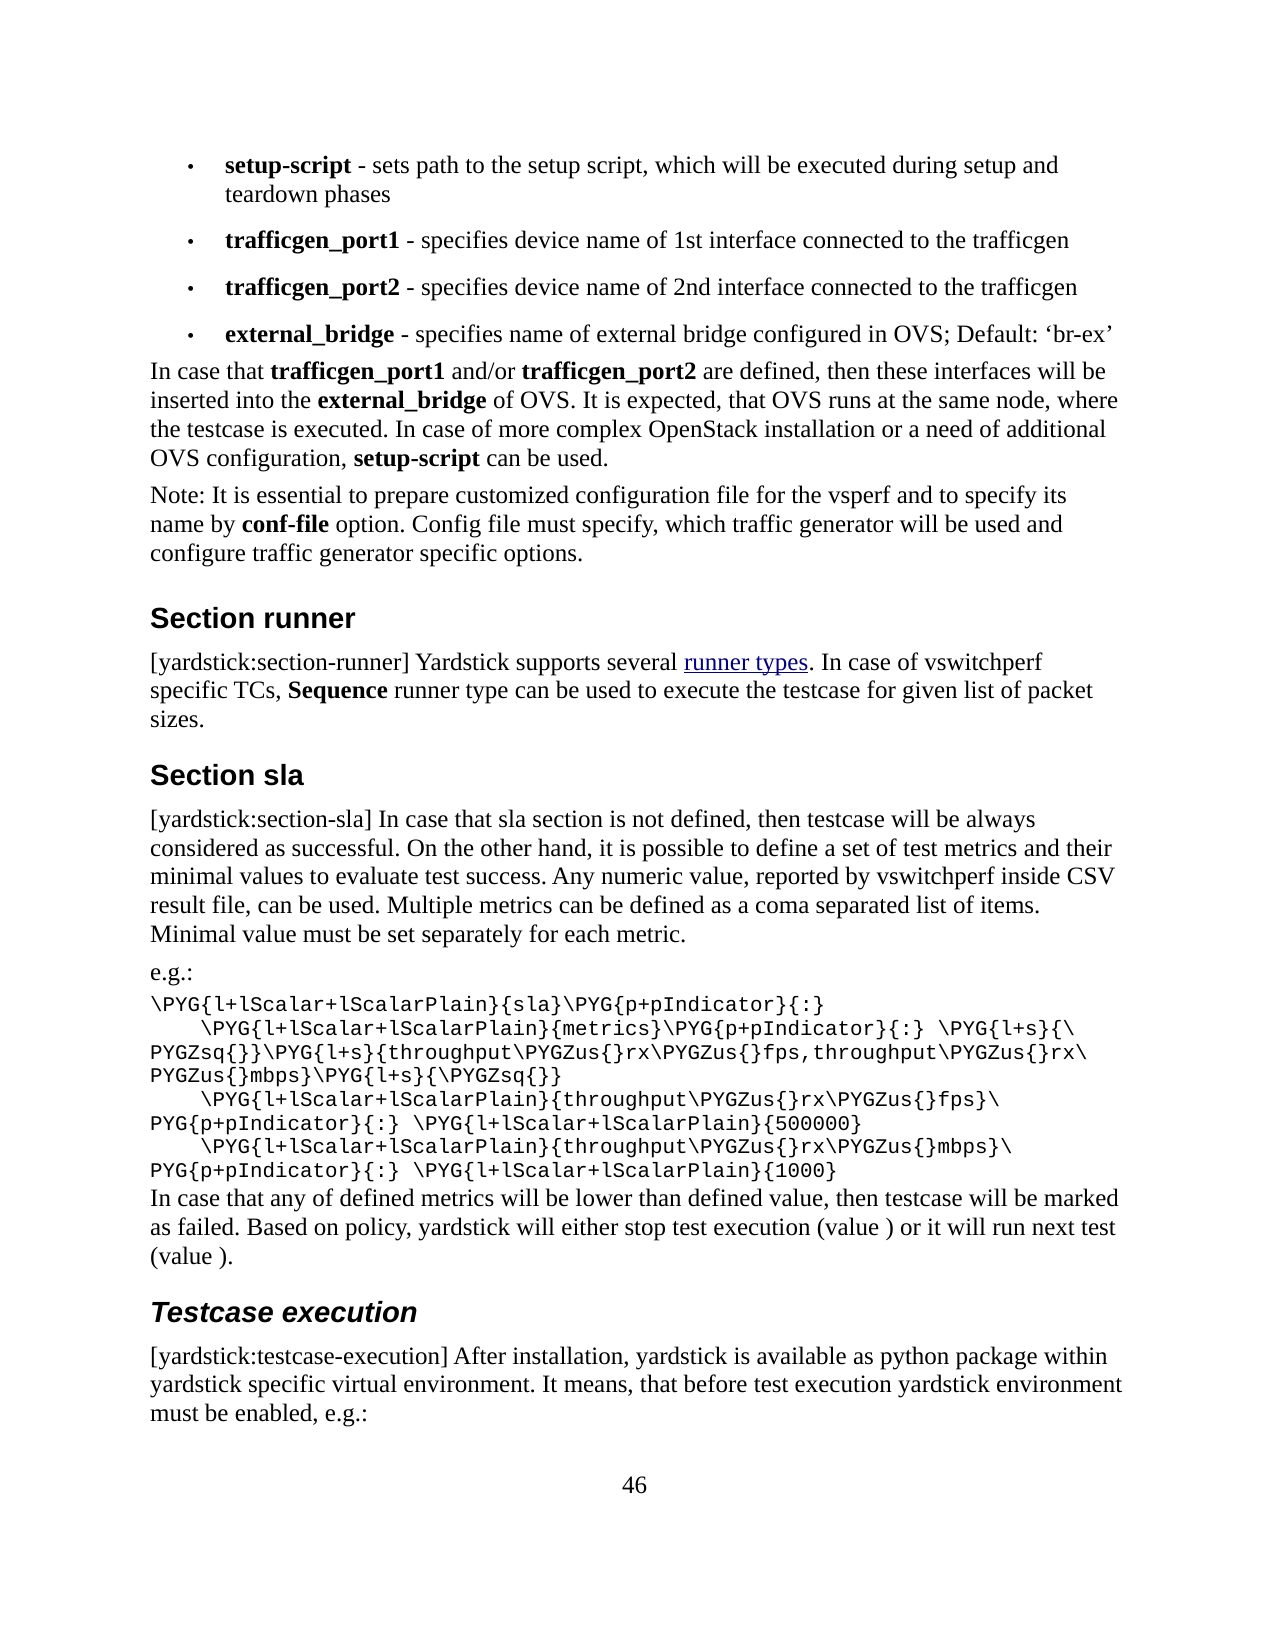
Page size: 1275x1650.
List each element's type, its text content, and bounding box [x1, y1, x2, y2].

text [yardstick:testcase-execution] After installation, yardstick is available as python package within yardstick specific virtual environment. It means, that before test execution yardstick environment must be enabled, e.g.: [150, 1341, 1125, 1427]
text \PYG{l+lScalar+lScalarPlain}{metrics}\PYG{p+pIndicator}{:} \PYG{l+s}{\PYGZsq{}}\PYG{l+s}{throughput\PYGZus{}rx\PYGZus{}fps,throughput\PYGZus{}rx\PYGZus{}mbps}\PYG{l+s}{\PYGZsq{}} [150, 1018, 1125, 1089]
subtitle Section runner [150, 601, 1125, 634]
list external_bridge - specifies name of external bridge configured in OVS; Default: ‘br-ex’ [187, 319, 1125, 347]
text [yardstick:section-runner] Yardstick supports several runner types. In case of vswitchperf specific TCs, Sequence runner type can be used to execute the testcase for given list of packet sizes. [150, 647, 1125, 733]
text [yardstick:section-sla] In case that sla section is not defined, then testcase will be always considered as successful. On the other hand, it is possible to define a set of test metrics and their minimal values to evaluate test success. Any numeric value, reported by vswitchperf inside CSV result file, can be used. Multiple metrics can be defined as a coma separated list of items. Minimal value must be set separately for each metric. [150, 804, 1125, 948]
text Note: It is essential to prepare customized configuration file for the vsperf and to specify its name by conf-file option. Config file must specify, which traffic generator will be used and configure traffic generator specific options. [150, 480, 1125, 567]
subtitle Section sla [150, 758, 1125, 791]
text \PYG{l+lScalar+lScalarPlain}{throughput\PYGZus{}rx\PYGZus{}mbps}\PYG{p+pIndicator}{:} \PYG{l+lScalar+lScalarPlain}{1000} [150, 1136, 1125, 1183]
list trafficgen_port1 - specifies device name of 1st interface connected to the trafficgen [187, 225, 1125, 254]
text \PYG{l+lScalar+lScalarPlain}{throughput\PYGZus{}rx\PYGZus{}fps}\PYG{p+pIndicator}{:} \PYG{l+lScalar+lScalarPlain}{500000} [150, 1089, 1125, 1136]
list setup-script - sets path to the setup script, which will be executed during setup and teardown phases [187, 150, 1125, 207]
text In case that any of defined metrics will be lower than defined value, then testcase will be marked as failed. Based on policy, yardstick will either stop test execution (value ) or it will run next test (value ). [150, 1183, 1125, 1270]
list trafficgen_port2 - specifies device name of 2nd interface connected to the trafficgen [187, 272, 1125, 301]
subtitle Testcase execution [150, 1295, 1125, 1328]
text In case that trafficgen_port1 and/or trafficgen_port2 are defined, then these interfaces will be inserted into the external_bridge of OVS. It is expected, that OVS runs at the same node, where the testcase is executed. In case of more complex OpenStack installation or a need of additional OVS configuration, setup-script can be used. [150, 356, 1125, 471]
text \PYG{l+lScalar+lScalarPlain}{sla}\PYG{p+pIndicator}{:} [150, 994, 1125, 1018]
text e.g.: [150, 957, 1125, 985]
